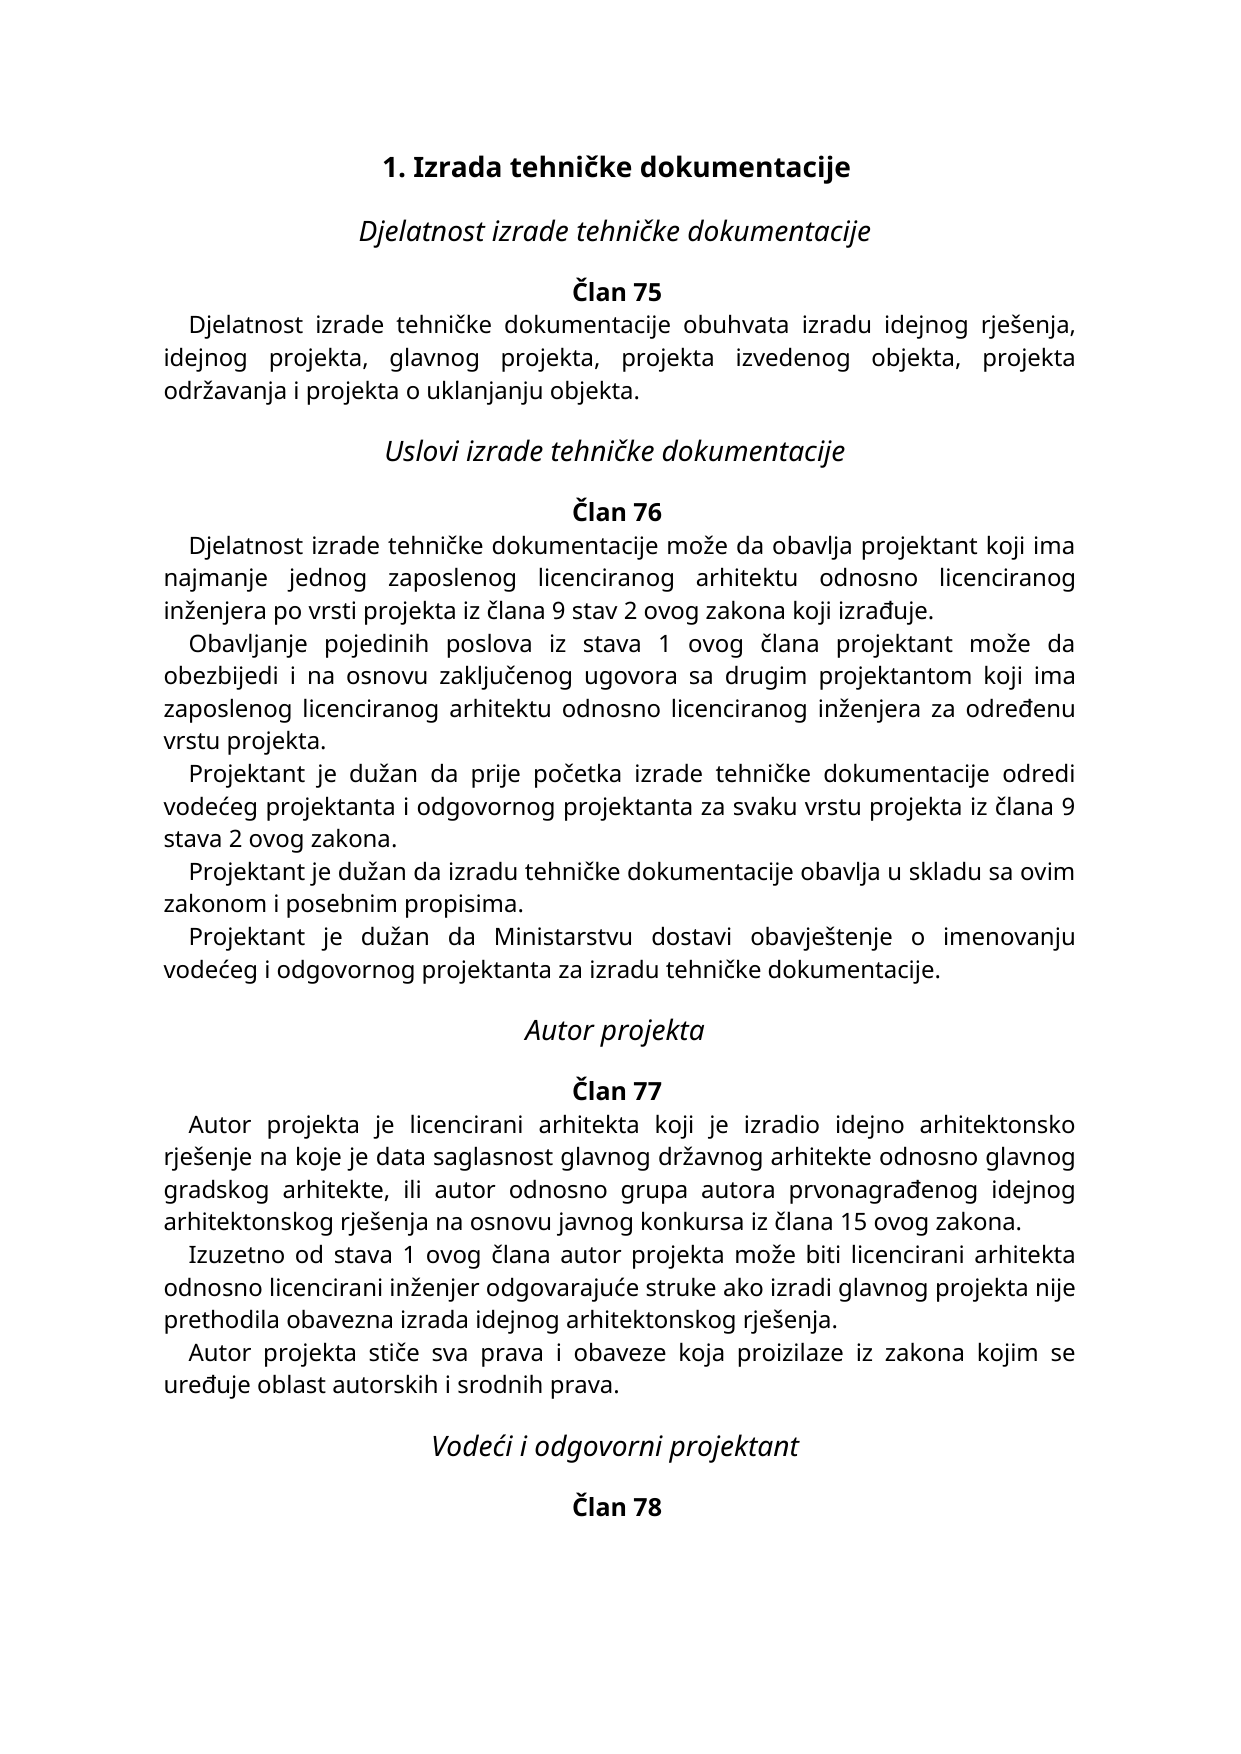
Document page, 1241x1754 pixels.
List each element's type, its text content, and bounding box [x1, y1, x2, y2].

text Djelatnost izrade tehničke dokumentacije može da obavlja projektant koji ima najmanje jednog zaposlenog licenciranog arhitektu odnosno licenciranog inženjera po vrsti projekta iz člana 9 stav 2 ovog zakona koji izrađuje. [163, 528, 1077, 626]
text Djelatnost izrade tehničke dokumentacije [148, 211, 1093, 249]
text 1. Izrada tehničke dokumentacije [148, 148, 1093, 186]
text Član 75 [148, 274, 1093, 308]
text Projektant je dužan da prije početka izrade tehničke dokumentacije odredi vodećeg projektanta i odgovornog projektanta za svaku vrstu projekta iz člana 9 stava 2 ovog zakona. [163, 757, 1077, 854]
text Autor projekta stiče sva prava i obaveze koja proizilaze iz zakona kojim se uređuje oblast autorskih i srodnih prava. [163, 1336, 1077, 1401]
text Obavljanje pojedinih poslova iz stava 1 ovog člana projektant može da obezbijedi i na osnovu zaključenog ugovora sa drugim projektantom koji ima zaposlenog licenciranog arhitektu odnosno licenciranog inženjera za određenu vrstu projekta. [163, 626, 1077, 757]
text Autor projekta [148, 1010, 1093, 1048]
text Član 76 [148, 494, 1093, 528]
text Uslovi izrade tehničke dokumentacije [148, 431, 1093, 469]
text Projektant je dužan da izradu tehničke dokumentacije obavlja u skladu sa ovim zakonom i posebnim propisima. [163, 854, 1077, 920]
text Autor projekta je licencirani arhitekta koji je izradio idejno arhitektonsko rješenje na koje je data saglasnost glavnog državnog arhitekte odnosno glavnog gradskog arhitekte, ili autor odnosno grupa autora prvonagrađenog idejnog arhitektonskog rješenja na osnovu javnog konkursa iz člana 15 ovog zakona. [163, 1107, 1077, 1238]
text Član 77 [148, 1073, 1093, 1107]
text Projektant je dužan da Ministarstvu dostavi obavještenje o imenovanju vodećeg i odgovornog projektanta za izradu tehničke dokumentacije. [163, 920, 1077, 985]
text Vodeći i odgovorni projektant [148, 1426, 1093, 1464]
text Izuzetno od stava 1 ovog člana autor projekta može biti licencirani arhitekta odnosno licencirani inženjer odgovarajuće struke ako izradi glavnog projekta nije prethodila obavezna izrada idejnog arhitektonskog rješenja. [163, 1238, 1077, 1336]
text Član 78 [148, 1489, 1093, 1523]
text Djelatnost izrade tehničke dokumentacije obuhvata izradu idejnog rješenja, idejnog projekta, glavnog projekta, projekta izvedenog objekta, projekta održavanja i projekta o uklanjanju objekta. [163, 308, 1077, 406]
